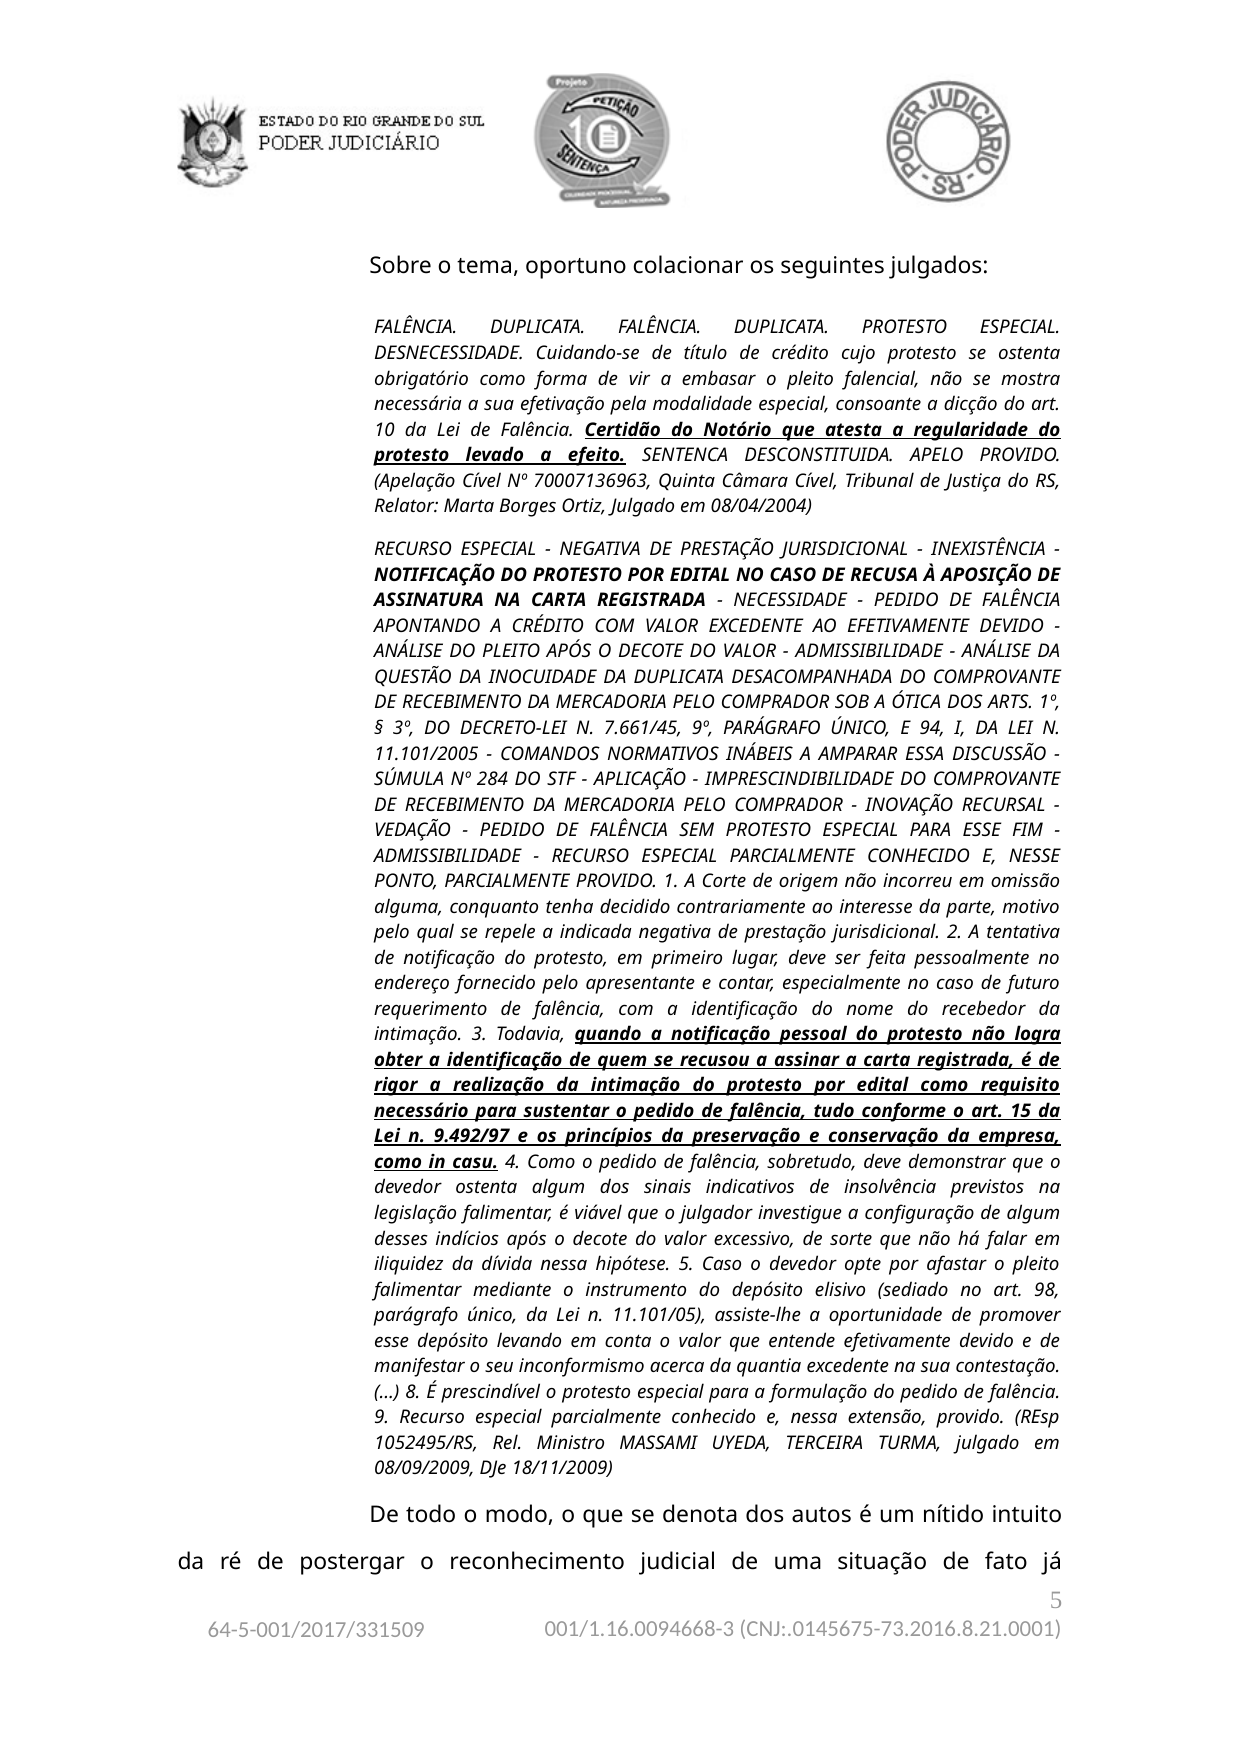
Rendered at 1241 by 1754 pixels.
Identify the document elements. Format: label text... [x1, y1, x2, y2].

text De todo o modo, o que se denota dos autos é um nítido intuito da ré de postergar o reconhecimento judicial de uma situação de fato já [177, 1498, 1063, 1576]
text Sobre o tema, oportuno colacionar os seguintes julgados: [177, 249, 1063, 281]
text FALÊNCIA. DUPLICATA. FALÊNCIA. DUPLICATA. PROTESTO ESPECIAL. DESNECESSIDADE. Cuidando-se de título de crédito cujo protesto se ostenta obrigatório como forma de vir a embasar o pleito falencial, não se mostra necessária a sua efetivação pela modalidade especial, consoante a dicção do art. 10 da Lei de Falência. Certidão do Notório que atesta a regularidade do protesto levado a efeito. SENTENCA DESCONSTITUIDA. APELO PROVIDO. (Apelação Cível Nº 70007136963, Quinta Câmara Cível, Tribunal de Justiça do RS, Relator: Marta Borges Ortiz, Julgado em 08/04/2004) [374, 314, 1063, 518]
text RECURSO ESPECIAL - NEGATIVA DE PRESTAÇÃO JURISDICIONAL - INEXISTÊNCIA - NOTIFICAÇÃO DO PROTESTO POR EDITAL NO CASO DE RECUSA À APOSIÇÃO DE ASSINATURA NA CARTA REGISTRADA - NECESSIDADE - PEDIDO DE FALÊNCIA APONTANDO A CRÉDITO COM VALOR EXCEDENTE AO EFETIVAMENTE DEVIDO - ANÁLISE DO PLEITO APÓS O DECOTE DO VALOR - ADMISSIBILIDADE - ANÁLISE DA QUESTÃO DA INOCUIDADE DA DUPLICATA DESACOMPANHADA DO COMPROVANTE DE RECEBIMENTO DA MERCADORIA PELO COMPRADOR SOB A ÓTICA DOS ARTS. 1º, § 3º, DO DECRETO-LEI N. 7.661/45, 9º, PARÁGRAFO ÚNICO, E 94, I, DA LEI N. 11.101/2005 - COMANDOS NORMATIVOS INÁBEIS A AMPARAR ESSA DISCUSSÃO - SÚMULA Nº 284 DO STF - APLICAÇÃO - IMPRESCINDIBILIDADE DO COMPROVANTE DE RECEBIMENTO DA MERCADORIA PELO COMPRADOR - INOVAÇÃO RECURSAL - VEDAÇÃO - PEDIDO DE FALÊNCIA SEM PROTESTO ESPECIAL PARA ESSE FIM - ADMISSIBILIDADE - RECURSO ESPECIAL PARCIALMENTE CONHECIDO E, NESSE PONTO, PARCIALMENTE PROVIDO. 1. A Corte de origem não incorreu em omissão alguma, conquanto tenha decidido contrariamente ao interesse da parte, motivo pelo qual se repele a indicada negativa de prestação jurisdicional. 2. A tentativa de notificação do protesto, em primeiro lugar, deve ser feita pessoalmente no endereço fornecido pelo apresentante e contar, especialmente no caso de futuro requerimento de falência, com a identificação do nome do recebedor da intimação. 3. Todavia, quando a notificação pessoal do protesto não logra obter a identificação de quem se recusou a assinar a carta registrada, é de rigor a realização da intimação do protesto por edital como requisito necessário para sustentar o pedido de falência, tudo conforme o art. 15 da Lei n. 9.492/97 e os princípios da preservação e conservação da empresa, como in casu. 4. Como o pedido de falência, sobretudo, deve demonstrar que o devedor ostenta algum dos sinais indicativos de insolvência previstos na legislação falimentar, é viável que o julgador investigue a configuração de algum desses indícios após o decote do valor excessivo, de sorte que não há falar em iliquidez da dívida nessa hipótese. 5. Caso o devedor opte por afastar o pleito falimentar mediante o instrumento do depósito elisivo (sediado no art. 98, parágrafo único, da Lei n. 11.101/05), assiste-lhe a oportunidade de promover esse depósito levando em conta o valor que entende efetivamente devido e de manifestar o seu inconformismo acerca da quantia excedente na sua contestação. (…) 8. É prescindível o protesto especial para a formulação do pedido de falência. 9. Recurso especial parcialmente conhecido e, nessa extensão, provido. (REsp 1052495/RS, Rel. Ministro MASSAMI UYEDA, TERCEIRA TURMA, julgado em 08/09/2009, DJe 18/11/2009) [374, 536, 1063, 1480]
